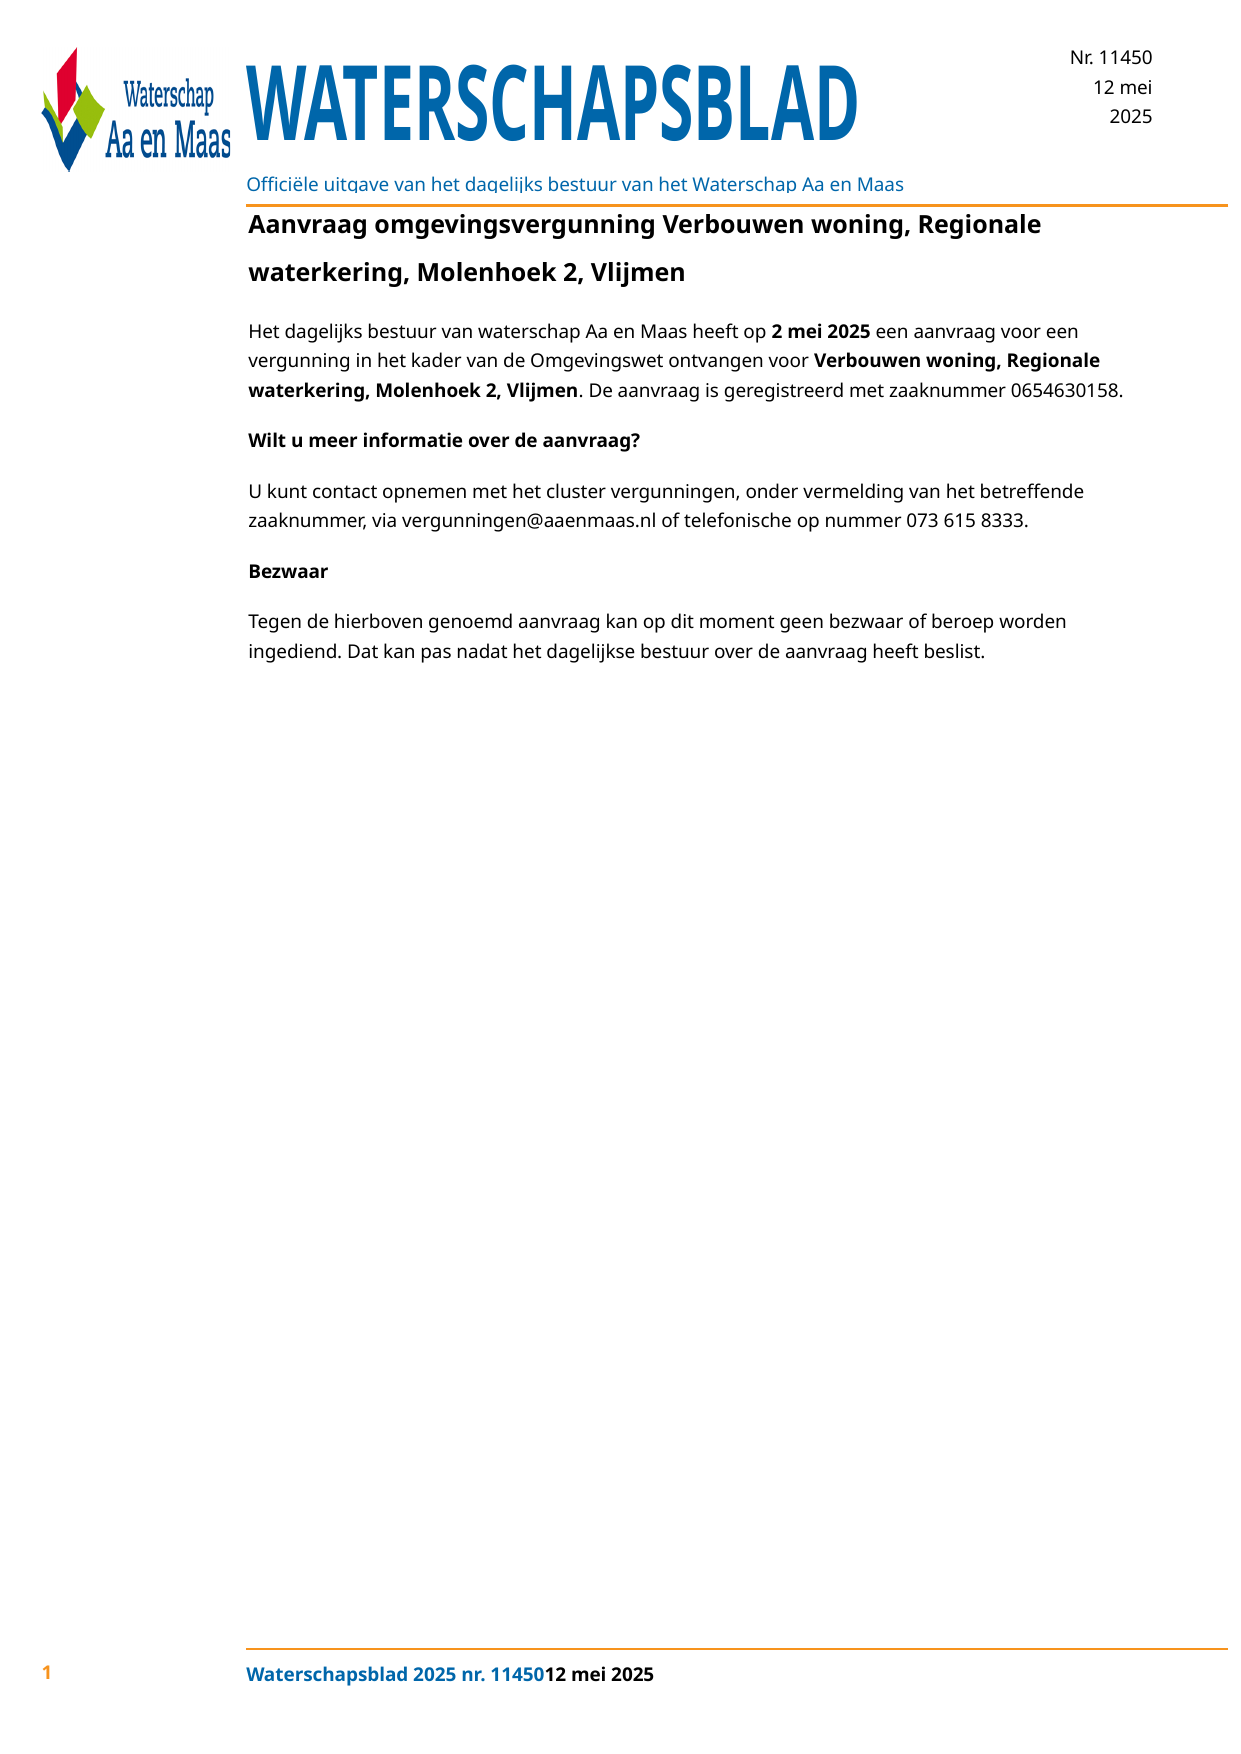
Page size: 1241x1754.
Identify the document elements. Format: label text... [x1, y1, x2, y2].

text Aanvraag omgevingsvergunning Verbouwen woning, Regionale waterkering, Molenhoek 2, Vlijmen [248, 207, 1152, 288]
text Het dagelijks bestuur van waterschap Aa en Maas heeft op 2 mei 2025 een aanvraag voor een vergunning in het kader van de Omgevingswet ontvangen voor Verbouwen woning, Regionale waterkering, Molenhoek 2, Vlijmen. De aanvraag is geregistreerd met zaaknummer 0654630158. [248, 318, 1152, 403]
picture [41, 47, 231, 172]
text Wilt u meer informatie over de aanvraag? [248, 427, 1152, 453]
text Bezwaar [248, 558, 1152, 584]
text U kunt contact opnemen met het cluster vergunningen, onder vermelding van het betreffende zaaknummer, via vergunningen@aaenmaas.nl of telefonische op nummer 073 615 8333. [248, 478, 1152, 533]
text Tegen de hierboven genoemd aanvraag kan op dit moment geen bezwaar of beroep worden ingediend. Dat kan pas nadat het dagelijkse bestuur over de aanvraag heeft beslist. [248, 608, 1152, 664]
